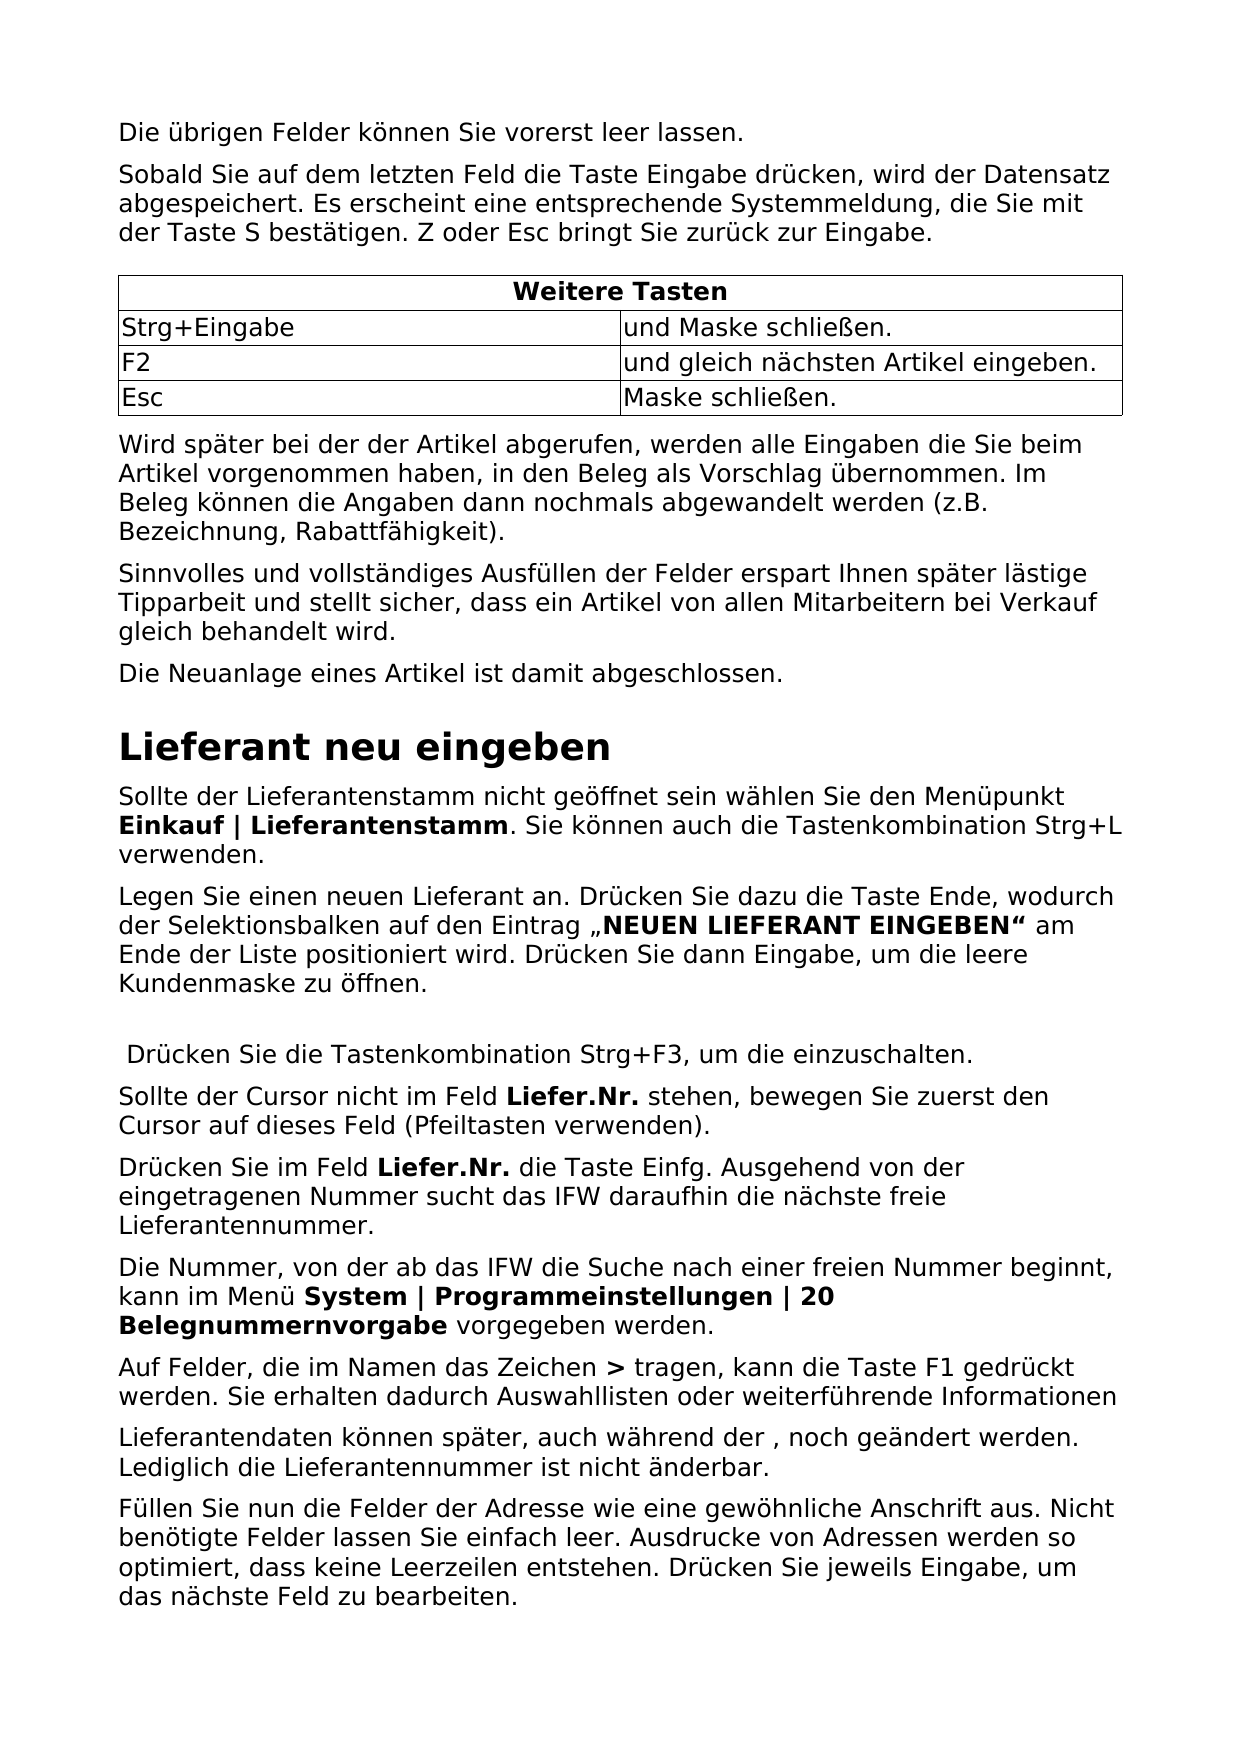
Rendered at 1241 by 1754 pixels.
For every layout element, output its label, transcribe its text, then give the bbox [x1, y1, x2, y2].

text Füllen Sie nun die Felder der Adresse wie eine gewöhnliche Anschrift aus. Nicht benötigte Felder lassen Sie einfach leer. Ausdrucke von Adressen werden so optimiert, dass keine Leerzeilen entstehen. Drücken Sie jeweils Eingabe, um das nächste Feld zu bearbeiten. [118, 1494, 1122, 1611]
text Sobald Sie auf dem letzten Feld die Taste Eingabe drücken, wird der Datensatz abgespeichert. Es erscheint eine entsprechende Systemmeldung, die Sie mit der Taste S bestätigen. Z oder Esc bringt Sie zurück zur Eingabe. [118, 160, 1122, 247]
table_cell und Maske schließen. [621, 311, 1122, 345]
table_cell Strg+Eingabe [119, 311, 620, 345]
text Wird später bei der der Artikel abgerufen, werden alle Eingaben die Sie beim Artikel vorgenommen haben, in den Beleg als Vorschlag übernommen. Im Beleg können die Angaben dann nochmals abgewandelt werden (z.B. Bezeichnung, Rabattfähigkeit). [118, 430, 1122, 547]
text Drücken Sie im Feld Liefer.Nr. die Taste Einfg. Ausgehend von der eingetragenen Nummer sucht das IFW daraufhin die nächste freie Lieferantennummer. [118, 1153, 1122, 1240]
text Auf Felder, die im Namen das Zeichen > tragen, kann die Taste F1 gedrückt werden. Sie erhalten dadurch Auswahllisten oder weiterführende Informationen [118, 1353, 1122, 1411]
text Die Neuanlage eines Artikel ist damit abgeschlossen. [118, 659, 1122, 688]
table_cell Maske schließen. [621, 381, 1122, 415]
table_cell und gleich nächsten Artikel eingeben. [621, 346, 1122, 380]
text Lieferantendaten können später, auch während der , noch geändert werden. Lediglich die Lieferantennummer ist nicht änderbar. [118, 1423, 1122, 1482]
text Legen Sie einen neuen Lieferant an. Drücken Sie dazu die Taste Ende, wodurch der Selektionsbalken auf den Eintrag „NEUEN LIEFERANT EINGEBEN“ am Ende der Liste positioniert wird. Drücken Sie dann Eingabe, um die leere Kundenmaske zu öffnen. [118, 882, 1122, 998]
table_cell Esc [119, 381, 620, 415]
table_cell F2 [119, 346, 620, 380]
text Drücken Sie die Tastenkombination Strg+F3, um die einzuschalten. [118, 1011, 1122, 1069]
text Sollte der Lieferantenstamm nicht geöffnet sein wählen Sie den Menüpunkt Einkauf | Lieferantenstamm. Sie können auch die Tastenkombination Strg+L verwenden. [118, 782, 1122, 869]
text Sinnvolles und vollständiges Ausfüllen der Felder erspart Ihnen später lästige Tipparbeit und stellt sicher, dass ein Artikel von allen Mitarbeitern bei Verkauf gleich behandelt wird. [118, 559, 1122, 647]
text Die übrigen Felder können Sie vorerst leer lassen. [118, 118, 1122, 147]
subtitle Lieferant neu eingeben [118, 726, 1122, 769]
table_header Weitere Tasten [119, 276, 1122, 310]
text Sollte der Cursor nicht im Feld Liefer.Nr. stehen, bewegen Sie zuerst den Cursor auf dieses Feld (Pfeiltasten verwenden). [118, 1082, 1122, 1140]
text Die Nummer, von der ab das IFW die Suche nach einer freien Nummer beginnt, kann im Menü System | Programmeinstellungen | 20 Belegnummernvorgabe vorgegeben werden. [118, 1253, 1122, 1340]
